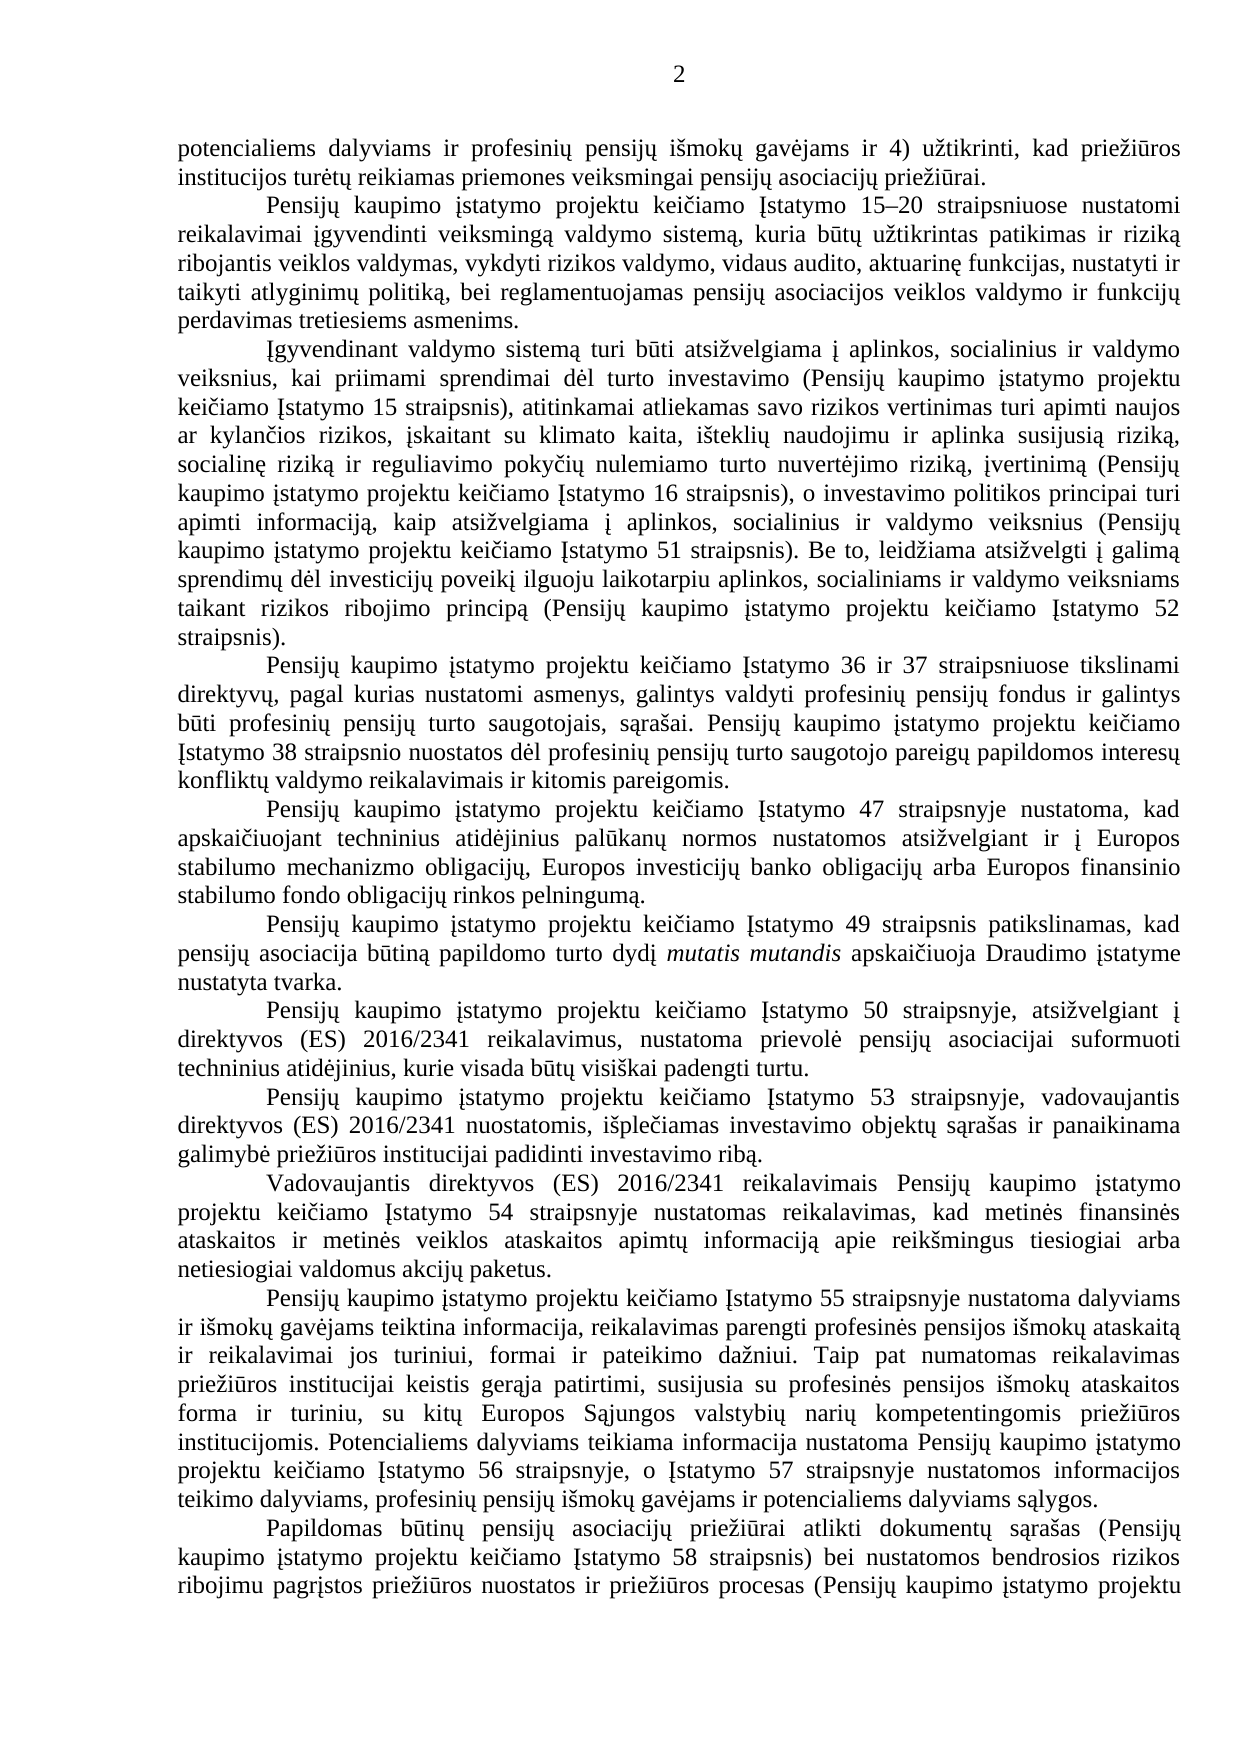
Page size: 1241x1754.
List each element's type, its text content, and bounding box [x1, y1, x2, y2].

text Pensijų kaupimo įstatymo projektu keičiamo Įstatymo 49 straipsnis patikslinamas, kad pensijų asociacija būtiną papildomo turto dydį mutatis mutandis apskaičiuoja Draudimo įstatyme nustatyta tvarka. [177, 909, 1181, 995]
text Pensijų kaupimo įstatymo projektu keičiamo Įstatymo 55 straipsnyje nustatoma dalyviams ir išmokų gavėjams teiktina informacija, reikalavimas parengti profesinės pensijos išmokų ataskaitą ir reikalavimai jos turiniui, formai ir pateikimo dažniui. Taip pat numatomas reikalavimas priežiūros institucijai keistis gerąja patirtimi, susijusia su profesinės pensijos išmokų ataskaitos forma ir turiniu, su kitų Europos Sąjungos valstybių narių kompetentingomis priežiūros institucijomis. Potencialiems dalyviams teikiama informacija nustatoma Pensijų kaupimo įstatymo projektu keičiamo Įstatymo 56 straipsnyje, o Įstatymo 57 straipsnyje nustatomos informacijos teikimo dalyviams, profesinių pensijų išmokų gavėjams ir potencialiems dalyviams sąlygos. [177, 1283, 1181, 1513]
text Pensijų kaupimo įstatymo projektu keičiamo Įstatymo 53 straipsnyje, vadovaujantis direktyvos (ES) 2016/2341 nuostatomis, išplečiamas investavimo objektų sąrašas ir panaikinama galimybė priežiūros institucijai padidinti investavimo ribą. [177, 1082, 1181, 1168]
text Vadovaujantis direktyvos (ES) 2016/2341 reikalavimais Pensijų kaupimo įstatymo projektu keičiamo Įstatymo 54 straipsnyje nustatomas reikalavimas, kad metinės finansinės ataskaitos ir metinės veiklos ataskaitos apimtų informaciją apie reikšmingus tiesiogiai arba netiesiogiai valdomus akcijų paketus. [177, 1168, 1181, 1283]
text Pensijų kaupimo įstatymo projektu keičiamo Įstatymo 15–20 straipsniuose nustatomi reikalavimai įgyvendinti veiksmingą valdymo sistemą, kuria būtų užtikrintas patikimas ir riziką ribojantis veiklos valdymas, vykdyti rizikos valdymo, vidaus audito, aktuarinę funkcijas, nustatyti ir taikyti atlyginimų politiką, bei reglamentuojamas pensijų asociacijos veiklos valdymo ir funkcijų perdavimas tretiesiems asmenims. [177, 190, 1181, 334]
text Pensijų kaupimo įstatymo projektu keičiamo Įstatymo 36 ir 37 straipsniuose tikslinami direktyvų, pagal kurias nustatomi asmenys, galintys valdyti profesinių pensijų fondus ir galintys būti profesinių pensijų turto saugotojais, sąrašai. Pensijų kaupimo įstatymo projektu keičiamo Įstatymo 38 straipsnio nuostatos dėl profesinių pensijų turto saugotojo pareigų papildomos interesų konfliktų valdymo reikalavimais ir kitomis pareigomis. [177, 650, 1181, 794]
text potencialiems dalyviams ir profesinių pensijų išmokų gavėjams ir 4) užtikrinti, kad priežiūros institucijos turėtų reikiamas priemones veiksmingai pensijų asociacijų priežiūrai. [177, 133, 1181, 190]
text Pensijų kaupimo įstatymo projektu keičiamo Įstatymo 50 straipsnyje, atsižvelgiant į direktyvos (ES) 2016/2341 reikalavimus, nustatoma prievolė pensijų asociacijai suformuoti techninius atidėjinius, kurie visada būtų visiškai padengti turtu. [177, 995, 1181, 1082]
text Pensijų kaupimo įstatymo projektu keičiamo Įstatymo 47 straipsnyje nustatoma, kad apskaičiuojant techninius atidėjinius palūkanų normos nustatomos atsižvelgiant ir į Europos stabilumo mechanizmo obligacijų, Europos investicijų banko obligacijų arba Europos finansinio stabilumo fondo obligacijų rinkos pelningumą. [177, 794, 1181, 909]
text Papildomas būtinų pensijų asociacijų priežiūrai atlikti dokumentų sąrašas (Pensijų kaupimo įstatymo projektu keičiamo Įstatymo 58 straipsnis) bei nustatomos bendrosios rizikos ribojimu pagrįstos priežiūros nuostatos ir priežiūros procesas (Pensijų kaupimo įstatymo projektu [177, 1513, 1181, 1599]
text Įgyvendinant valdymo sistemą turi būti atsižvelgiama į aplinkos, socialinius ir valdymo veiksnius, kai priimami sprendimai dėl turto investavimo (Pensijų kaupimo įstatymo projektu keičiamo Įstatymo 15 straipsnis), atitinkamai atliekamas savo rizikos vertinimas turi apimti naujos ar kylančios rizikos, įskaitant su klimato kaita, išteklių naudojimu ir aplinka susijusią riziką, socialinę riziką ir reguliavimo pokyčių nulemiamo turto nuvertėjimo riziką, įvertinimą (Pensijų kaupimo įstatymo projektu keičiamo Įstatymo 16 straipsnis), o investavimo politikos principai turi apimti informaciją, kaip atsižvelgiama į aplinkos, socialinius ir valdymo veiksnius (Pensijų kaupimo įstatymo projektu keičiamo Įstatymo 51 straipsnis). Be to, leidžiama atsižvelgti į galimą sprendimų dėl investicijų poveikį ilguoju laikotarpiu aplinkos, socialiniams ir valdymo veiksniams taikant rizikos ribojimo principą (Pensijų kaupimo įstatymo projektu keičiamo Įstatymo 52 straipsnis). [177, 334, 1181, 650]
